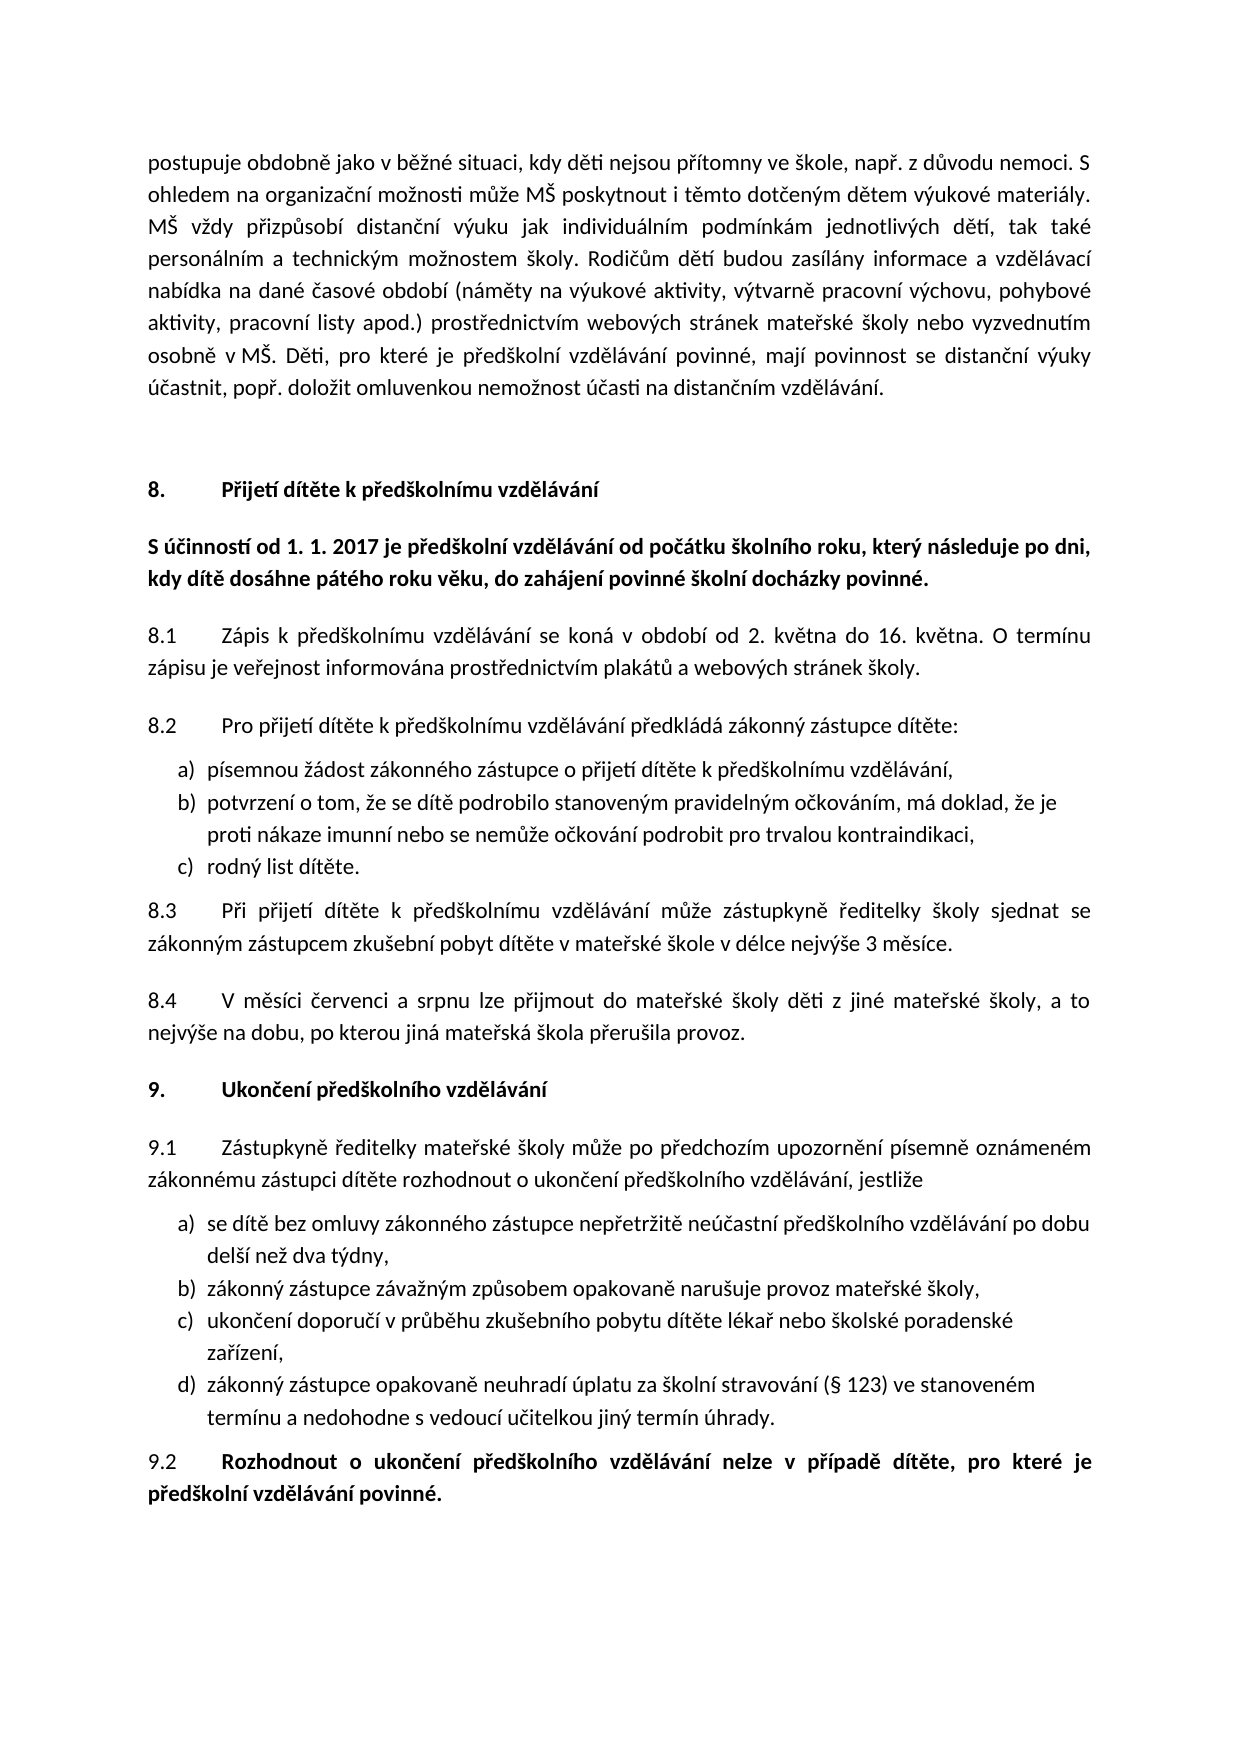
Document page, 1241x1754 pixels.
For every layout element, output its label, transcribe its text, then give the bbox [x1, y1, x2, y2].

list se dítě bez omluvy zákonného zástupce nepřetržitě neúčastní předškolního vzdělávání po dobu delší než dva týdny, [177, 1209, 1093, 1270]
text 8.2 Pro přijetí dítěte k předškolnímu vzdělávání předkládá zákonný zástupce dítěte: [148, 711, 1093, 739]
list rodný list dítěte. [177, 852, 1093, 880]
list písemnou žádost zákonného zástupce o přijetí dítěte k předškolnímu vzdělávání, [177, 755, 1093, 783]
text 9.2 Rozhodnout o ukončení předškolního vzdělávání nelze v případě dítěte, pro které je předškolní vzdělávání povinné. [148, 1447, 1093, 1507]
text 8. Přijetí dítěte k předškolnímu vzdělávání [148, 475, 1093, 503]
text 8.4 V měsíci červenci a srpnu lze přijmout do mateřské školy děti z jiné mateřské školy, a to nejvýše na dobu, po kterou jiná mateřská škola přerušila provoz. [148, 986, 1093, 1046]
text 9. Ukončení předškolního vzdělávání [148, 1075, 1093, 1103]
list zákonný zástupce opakovaně neuhradí úplatu za školní stravování (§ 123) ve stanoveném termínu a nedohodne s vedoucí učitelkou jiný termín úhrady. [177, 1370, 1093, 1431]
text S účinností od 1. 1. 2017 je předškolní vzdělávání od počátku školního roku, který následuje po dni, kdy dítě dosáhne pátého roku věku, do zahájení povinné školní docházky povinné. [148, 532, 1093, 592]
list zákonný zástupce závažným způsobem opakovaně narušuje provoz mateřské školy, [177, 1274, 1093, 1302]
list ukončení doporučí v průběhu zkušebního pobytu dítěte lékař nebo školské poradenské zařízení, [177, 1306, 1093, 1366]
text 8.3 Při přijetí dítěte k předškolnímu vzdělávání může zástupkyně ředitelky školy sjednat se zákonným zástupcem zkušební pobyt dítěte v mateřské škole v délce nejvýše 3 měsíce. [148, 897, 1093, 957]
text 8.1 Zápis k předškolnímu vzdělávání se koná v období od 2. května do 16. května. O termínu zápisu je veřejnost informována prostřednictvím plakátů a webových stránek školy. [148, 621, 1093, 682]
text 9.1 Zástupkyně ředitelky mateřské školy může po předchozím upozornění písemně oznámeném zákonnému zástupci dítěte rozhodnout o ukončení předškolního vzdělávání, jestliže [148, 1133, 1093, 1193]
list potvrzení o tom, že se dítě podrobilo stanoveným pravidelným očkováním, má doklad, že je proti nákaze imunní nebo se nemůže očkování podrobit pro trvalou kontraindikaci, [177, 788, 1093, 848]
text postupuje obdobně jako v běžné situaci, kdy děti nejsou přítomny ve škole, např. z důvodu nemoci. S ohledem na organizační možnosti může MŠ poskytnout i těmto dotčeným dětem výukové materiály. MŠ vždy přizpůsobí distanční výuku jak individuálním podmínkám jednotlivých dětí, tak také personálním a technickým možnostem školy. Rodičům dětí budou zasílány informace a vzdělávací nabídka na dané časové období (náměty na výukové aktivity, výtvarně pracovní výchovu, pohybové aktivity, pracovní listy apod.) prostřednictvím webových stránek mateřské školy nebo vyzvednutím osobně v MŠ. Děti, pro které je předškolní vzdělávání povinné, mají povinnost se distanční výuky účastnit, popř. doložit omluvenkou nemožnost účasti na distančním vzdělávání. [148, 148, 1093, 401]
